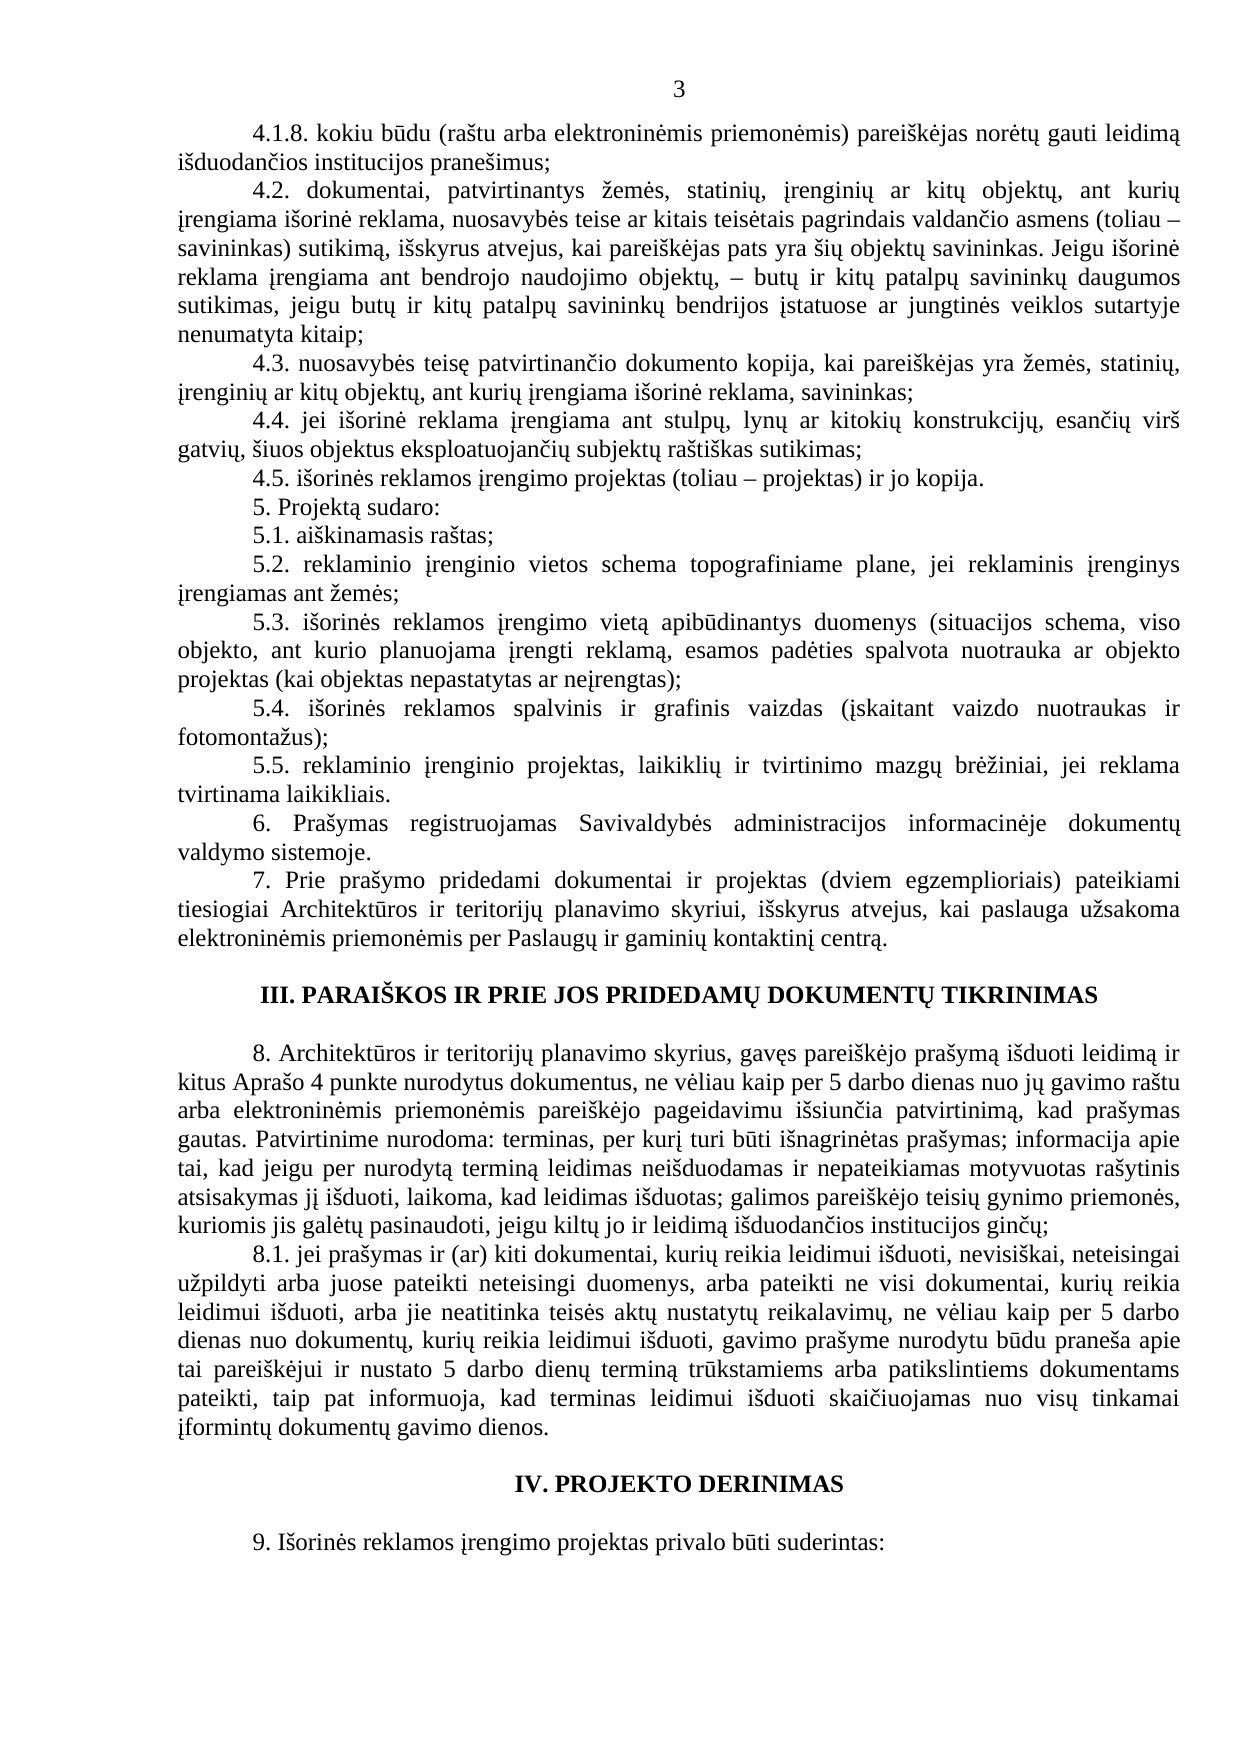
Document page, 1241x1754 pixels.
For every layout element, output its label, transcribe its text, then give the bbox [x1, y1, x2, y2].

text 8.1. jei prašymas ir (ar) kiti dokumentai, kurių reikia leidimui išduoti, nevisiškai, neteisingai užpildyti arba juose pateikti neteisingi duomenys, arba pateikti ne visi dokumentai, kurių reikia leidimui išduoti, arba jie neatitinka teisės aktų nustatytų reikalavimų, ne vėliau kaip per 5 darbo dienas nuo dokumentų, kurių reikia leidimui išduoti, gavimo prašyme nurodytu būdu praneša apie tai pareiškėjui ir nustato 5 darbo dienų terminą trūkstamiems arba patikslintiems dokumentams pateikti, taip pat informuoja, kad terminas leidimui išduoti skaičiuojamas nuo visų tinkamai įformintų dokumentų gavimo dienos. [177, 1239, 1181, 1441]
text 4.1.8. kokiu būdu (raštu arba elektroninėmis priemonėmis) pareiškėjas norėtų gauti leidimą išduodančios institucijos pranešimus; [177, 118, 1181, 176]
text 4.2. dokumentai, patvirtinantys žemės, statinių, įrenginių ar kitų objektų, ant kurių įrengiama išorinė reklama, nuosavybės teise ar kitais teisėtais pagrindais valdančio asmens (toliau – savininkas) sutikimą, išskyrus atvejus, kai pareiškėjas pats yra šių objektų savininkas. Jeigu išorinė reklama įrengiama ant bendrojo naudojimo objektų, – butų ir kitų patalpų savininkų daugumos sutikimas, jeigu butų ir kitų patalpų savininkų bendrijos įstatuose ar jungtinės veiklos sutartyje nenumatyta kitaip; [177, 176, 1181, 348]
text 4.4. jei išorinė reklama įrengiama ant stulpų, lynų ar kitokių konstrukcijų, esančių virš gatvių, šiuos objektus eksploatuojančių subjektų raštiškas sutikimas; [177, 406, 1181, 463]
text 5. Projektą sudaro: [177, 492, 1181, 521]
text IV. PROJEKTO DERINIMAS [177, 1469, 1181, 1498]
text 6. Prašymas registruojamas Savivaldybės administracijos informacinėje dokumentų valdymo sistemoje. [177, 808, 1181, 866]
text 4.5. išorinės reklamos įrengimo projektas (toliau – projektas) ir jo kopija. [177, 463, 1181, 492]
text 5.3. išorinės reklamos įrengimo vietą apibūdinantys duomenys (situacijos schema, viso objekto, ant kurio planuojama įrengti reklamą, esamos padėties spalvota nuotrauka ar objekto projektas (kai objektas nepastatytas ar neįrengtas); [177, 607, 1181, 693]
text III. PARAIŠKOS IR PRIE JOS PRIDEDAMŲ DOKUMENTŲ TIKRINIMAS [177, 981, 1181, 1009]
text 8. Architektūros ir teritorijų planavimo skyrius, gavęs pareiškėjo prašymą išduoti leidimą ir kitus Aprašo 4 punkte nurodytus dokumentus, ne vėliau kaip per 5 darbo dienas nuo jų gavimo raštu arba elektroninėmis priemonėmis pareiškėjo pageidavimu išsiunčia patvirtinimą, kad prašymas gautas. Patvirtinime nurodoma: terminas, per kurį turi būti išnagrinėtas prašymas; informacija apie tai, kad jeigu per nurodytą terminą leidimas neišduodamas ir nepateikiamas motyvuotas rašytinis atsisakymas jį išduoti, laikoma, kad leidimas išduotas; galimos pareiškėjo teisių gynimo priemonės, kuriomis jis galėtų pasinaudoti, jeigu kiltų jo ir leidimą išduodančios institucijos ginčų; [177, 1038, 1181, 1239]
text 4.3. nuosavybės teisę patvirtinančio dokumento kopija, kai pareiškėjas yra žemės, statinių, įrenginių ar kitų objektų, ant kurių įrengiama išorinė reklama, savininkas; [177, 348, 1181, 406]
text 5.5. reklaminio įrenginio projektas, laikiklių ir tvirtinimo mazgų brėžiniai, jei reklama tvirtinama laikikliais. [177, 751, 1181, 808]
text 5.4. išorinės reklamos spalvinis ir grafinis vaizdas (įskaitant vaizdo nuotraukas ir fotomontažus); [177, 693, 1181, 751]
text 5.2. reklaminio įrenginio vietos schema topografiniame plane, jei reklaminis įrenginys įrengiamas ant žemės; [177, 549, 1181, 607]
text 9. Išorinės reklamos įrengimo projektas privalo būti suderintas: [177, 1527, 1181, 1556]
text 5.1. aiškinamasis raštas; [177, 521, 1181, 549]
text 7. Prie prašymo pridedami dokumentai ir projektas (dviem egzemplioriais) pateikiami tiesiogiai Architektūros ir teritorijų planavimo skyriui, išskyrus atvejus, kai paslauga užsakoma elektroninėmis priemonėmis per Paslaugų ir gaminių kontaktinį centrą. [177, 866, 1181, 952]
